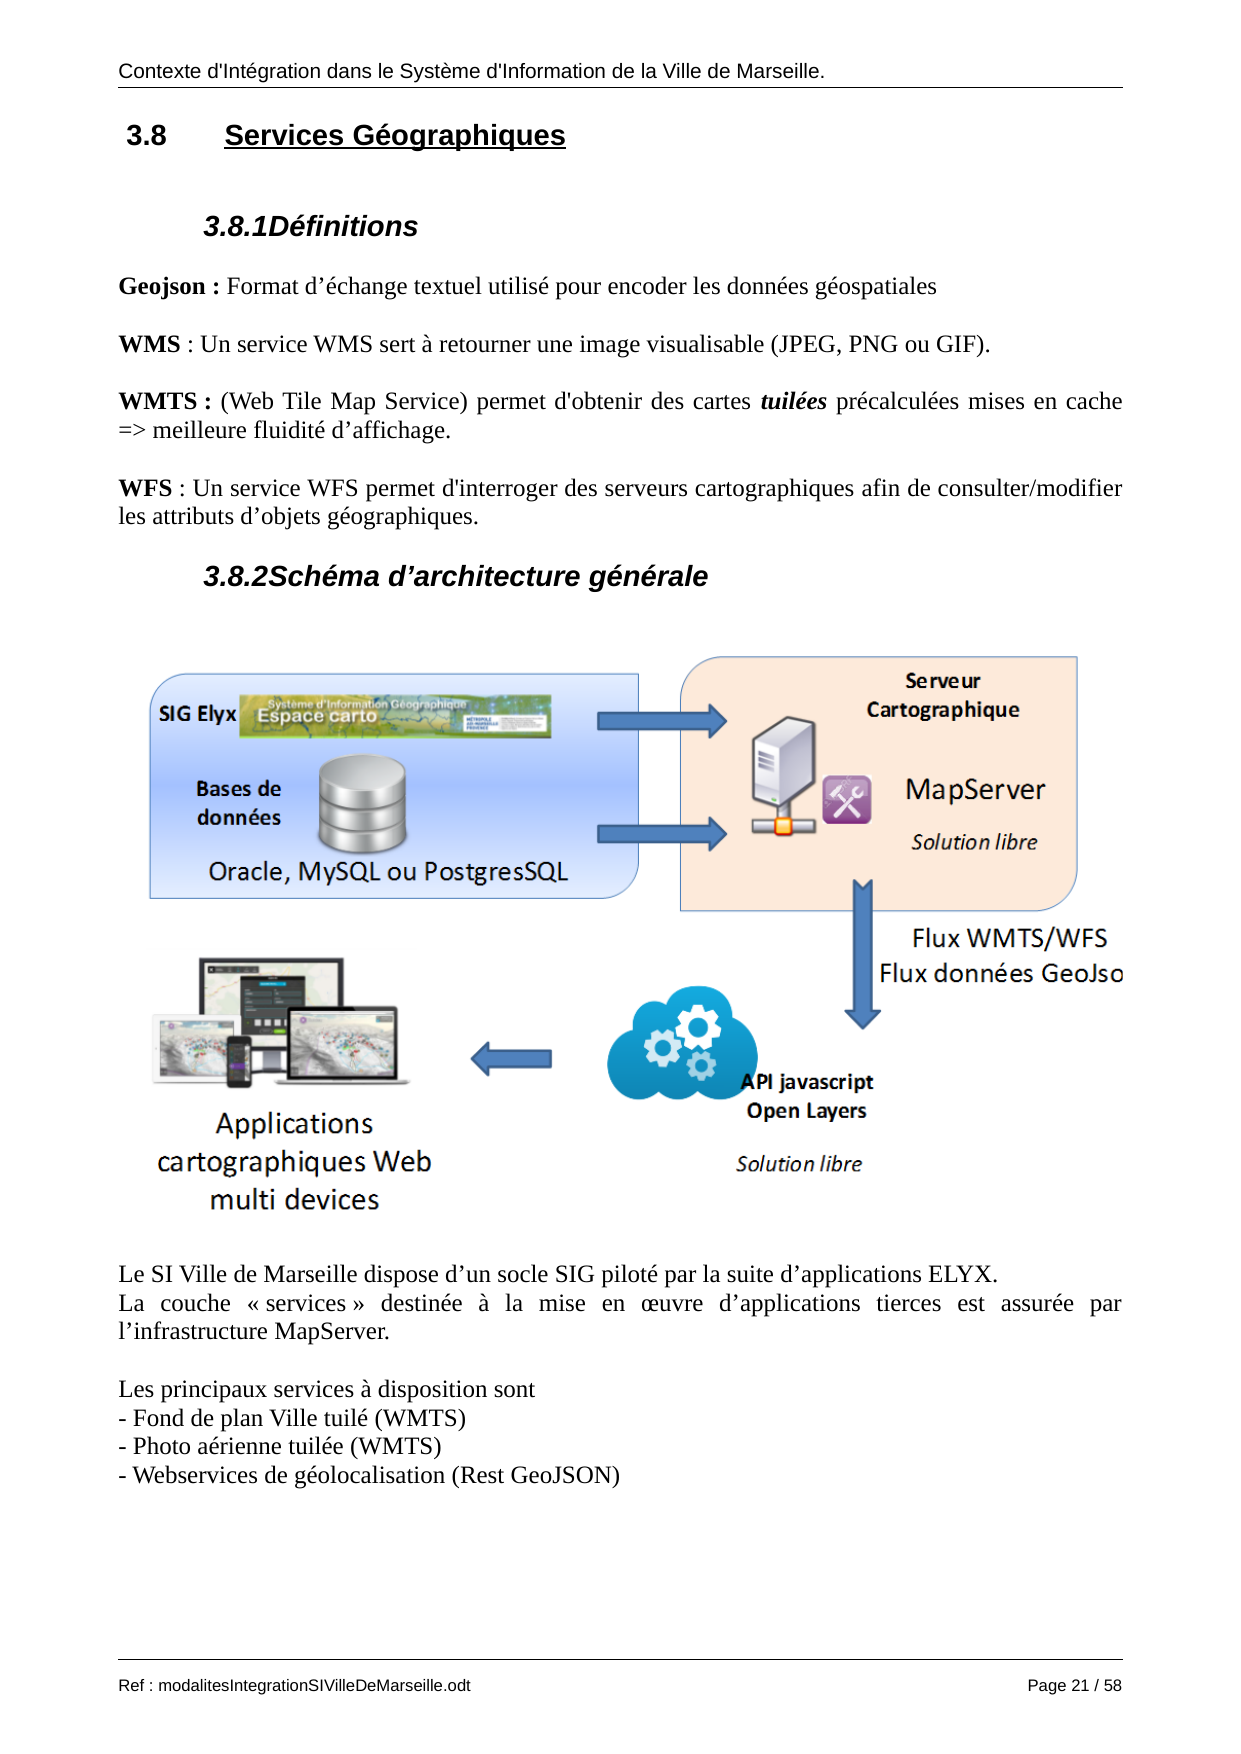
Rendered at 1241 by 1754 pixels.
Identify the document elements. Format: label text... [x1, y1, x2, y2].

text Geojson : Format d’échange textuel utilisé pour encoder les données géospatiales [118, 271, 1123, 300]
subtitle Schéma d’architecture générale [203, 559, 1123, 592]
subtitle Services Géographiques [118, 118, 1123, 152]
text WMS : Un service WMS sert à retourner une image visualisable (JPEG, PNG ou GIF). [118, 329, 1123, 358]
text - Fond de plan Ville tuilé (WMTS) [118, 1403, 1123, 1431]
text Les principaux services à disposition sont [118, 1374, 1123, 1403]
text La couche « services » destinée à la mise en œuvre d’applications tierces est assurée par l’infrastructure MapServer. [118, 1288, 1123, 1345]
text - Photo aérienne tuilée (WMTS) [118, 1431, 1123, 1460]
text WMTS : (Web Tile Map Service) permet d'obtenir des cartes tuilées précalculées mises en cache => meilleure fluidité d’affichage. [118, 386, 1123, 444]
picture [118, 650, 1123, 1231]
subtitle Définitions [203, 209, 1123, 243]
text - Webservices de géolocalisation (Rest GeoJSON) [118, 1460, 1123, 1489]
text WFS : Un service WFS permet d'interroger des serveurs cartographiques afin de consulter/modifier les attributs d’objets géographiques. [118, 473, 1123, 530]
text Le SI Ville de Marseille dispose d’un socle SIG piloté par la suite d’applications ELYX. [118, 1259, 1123, 1288]
